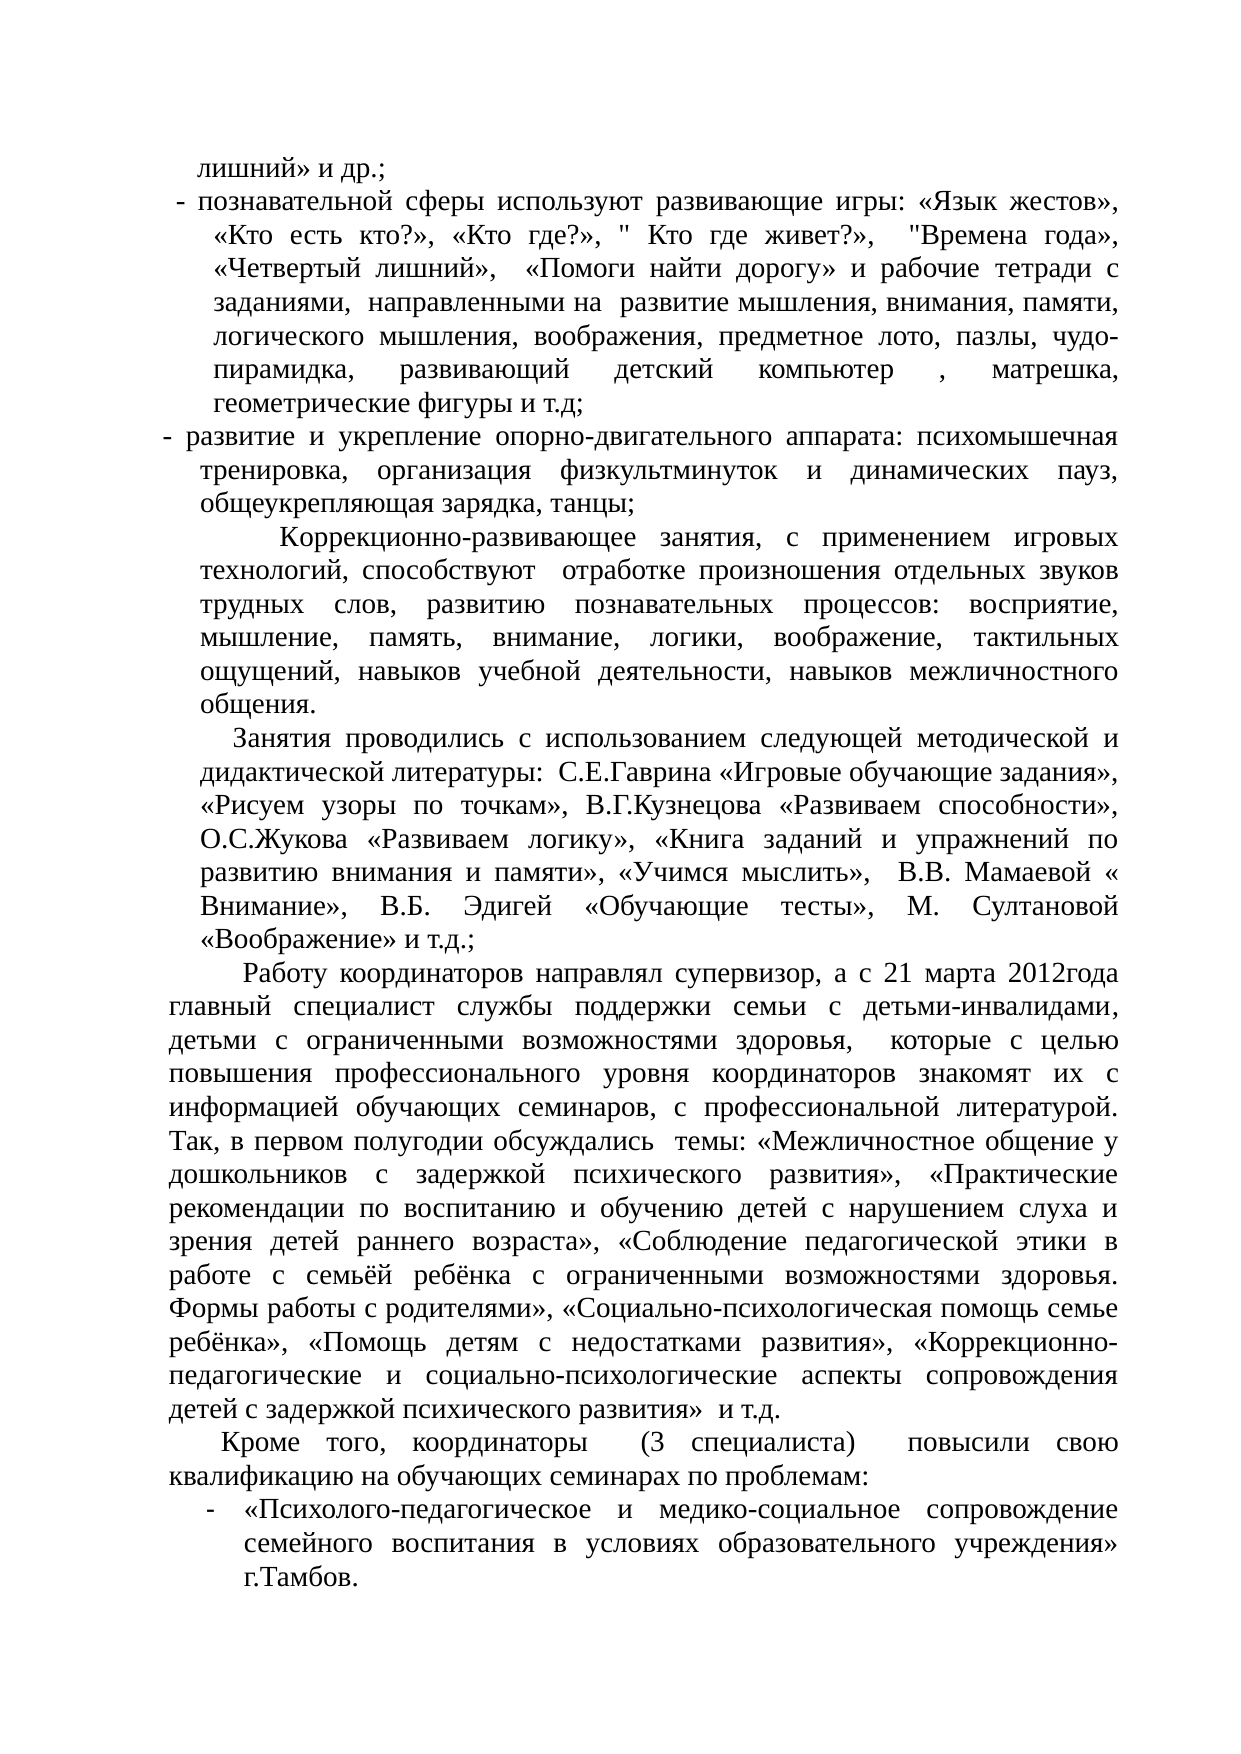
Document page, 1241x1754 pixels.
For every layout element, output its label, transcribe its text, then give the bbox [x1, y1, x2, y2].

text лишний» и др.; [159, 150, 1119, 183]
list «Психолого-педагогическое и медико-социальное сопровождение семейного воспитания в условиях образовательного учреждения» г.Тамбов. [206, 1492, 1119, 1592]
text Кроме того, координаторы (3 специалиста) повысили свою квалификацию на обучающих семинарах по проблемам: [169, 1424, 1119, 1492]
text Занятия проводились с использованием следующей методической и дидактической литературы: С.Е.Гаврина «Игровые обучающие задания», «Рисуем узоры по точкам», В.Г.Кузнецова «Развиваем способности», О.С.Жукова «Развиваем логику», «Книга заданий и упражнений по развитию внимания и памяти», «Учимся мыслить», В.В. Мамаевой « Внимание», В.Б. Эдигей «Обучающие тесты», М. Султановой «Воображение» и т.д.; [162, 720, 1119, 955]
text - развитие и укрепление опорно-двигательного аппарата: психомышечная тренировка, организация физкультминуток и динамических пауз, общеукрепляющая зарядка, танцы; [162, 418, 1119, 519]
text - познавательной сферы используют развивающие игры: «Язык жестов», «Кто есть кто?», «Кто где?», " Кто где живет?», "Времена года», «Четвертый лишний», «Помоги найти дорогу» и рабочие тетради с заданиями, направленными на развитие мышления, внимания, памяти, логического мышления, воображения, предметное лото, пазлы, чудо-пирамидка, развивающий детский компьютер , матрешка, геометрические фигуры и т.д; [176, 183, 1119, 418]
text Работу координаторов направлял супервизор, а с 21 марта 2012года главный специалист службы поддержки семьи с детьми-инвалидами, детьми с ограниченными возможностями здоровья, которые с целью повышения профессионального уровня координаторов знакомят их с информацией обучающих семинаров, с профессиональной литературой. Так, в первом полугодии обсуждались темы: «Межличностное общение у дошкольников с задержкой психического развития», «Практические рекомендации по воспитанию и обучению детей с нарушением слуха и зрения детей раннего возраста», «Соблюдение педагогической этики в работе с семьёй ребёнка с ограниченными возможностями здоровья. Формы работы с родителями», «Социально-психологическая помощь семье ребёнка», «Помощь детям с недостатками развития», «Коррекционно-педагогические и социально-психологические аспекты сопровождения детей с задержкой психического развития» и т.д. [169, 955, 1119, 1424]
text Коррекционно-развивающее занятия, с применением игровых технологий, способствуют отработке произношения отдельных звуков трудных слов, развитию познавательных процессов: восприятие, мышление, память, внимание, логики, воображение, тактильных ощущений, навыков учебной деятельности, навыков межличностного общения. [162, 519, 1119, 720]
